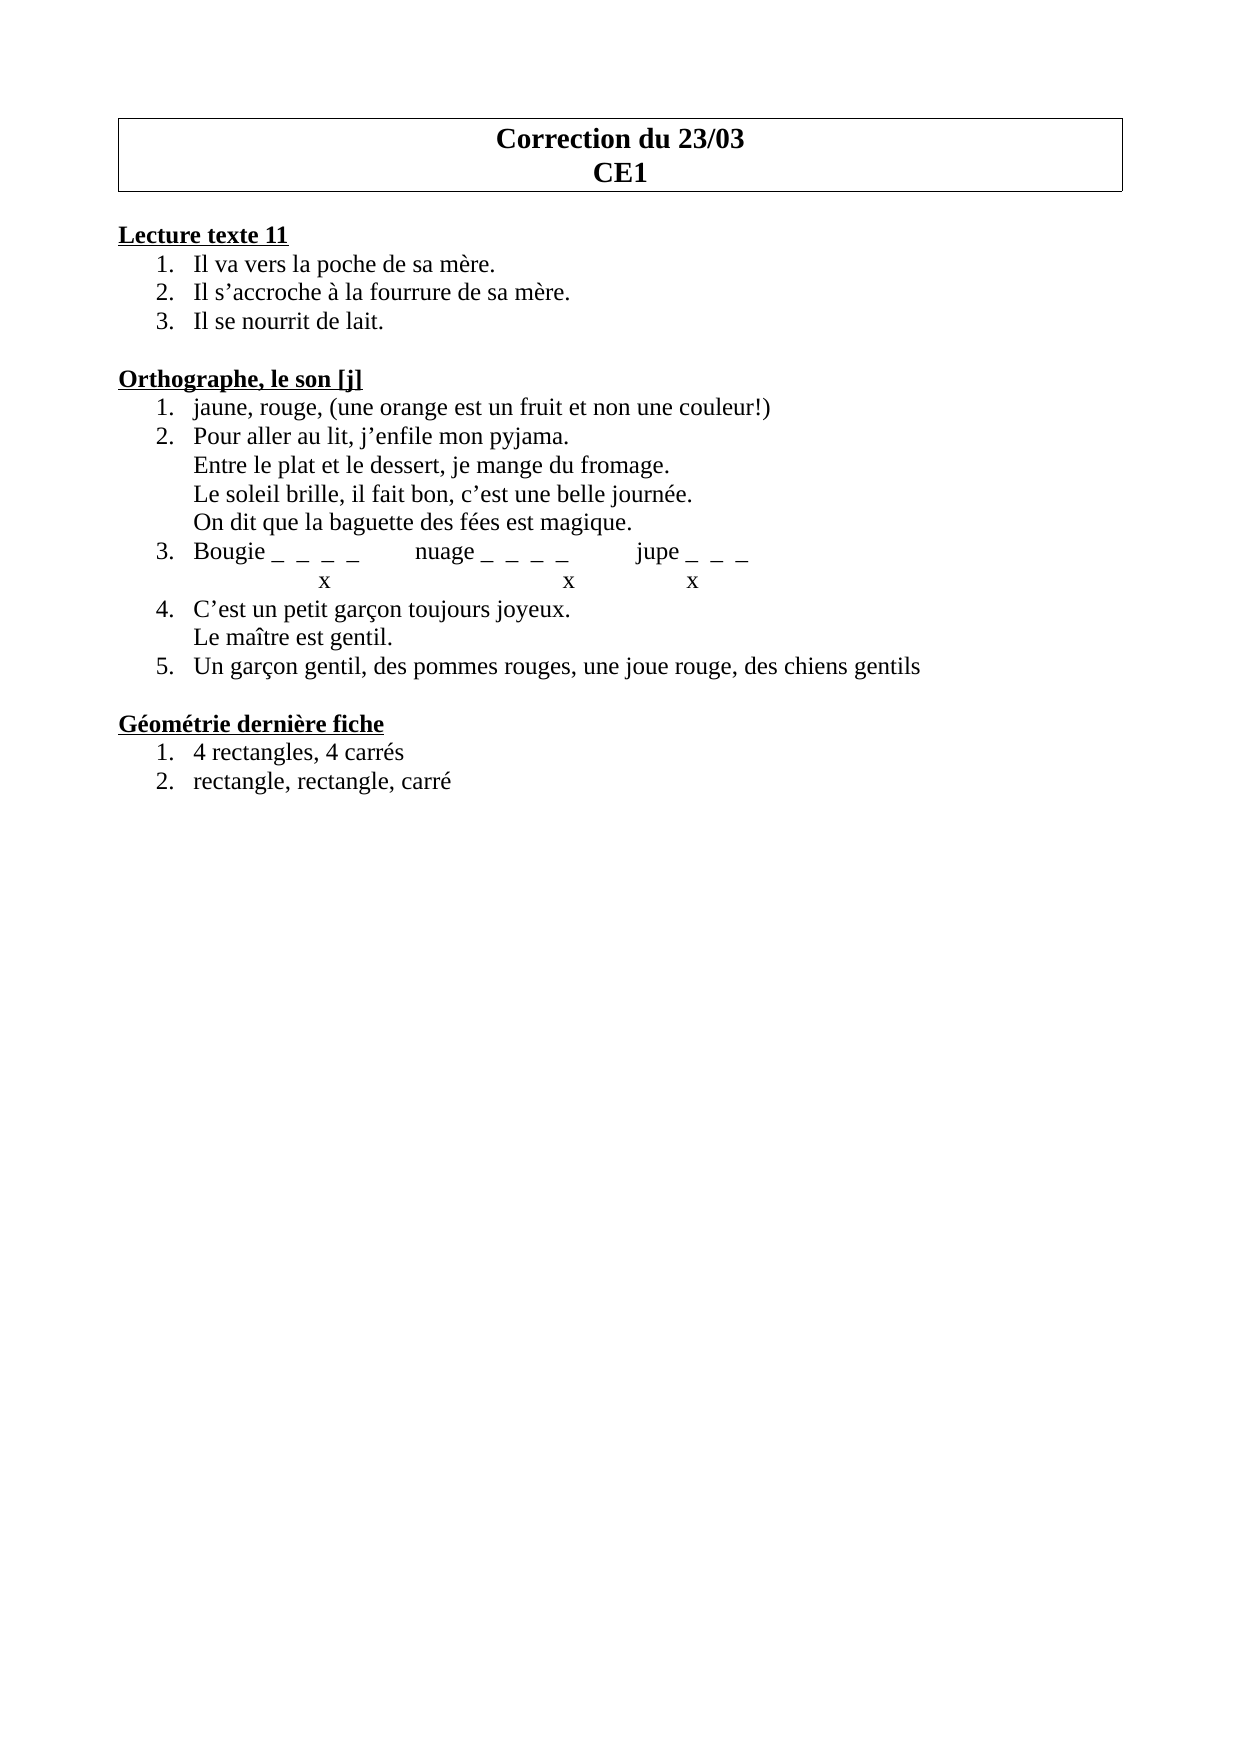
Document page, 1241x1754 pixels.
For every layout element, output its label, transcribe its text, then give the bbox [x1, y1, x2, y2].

list Il va vers la poche de sa mère. [156, 249, 1122, 277]
text Lecture texte 11 [118, 220, 1122, 249]
text Géométrie dernière fiche [118, 709, 1122, 737]
list Le maître est gentil. [156, 622, 1122, 651]
text CE1 [119, 152, 1122, 191]
list Un garçon gentil, des pommes rouges, une joue rouge, des chiens gentils [156, 651, 1122, 680]
list Pour aller au lit, j’enfile mon pyjama. [156, 421, 1122, 450]
text Orthographe, le son [j] [118, 364, 1122, 392]
list C’est un petit garçon toujours joyeux. [156, 594, 1122, 622]
list Le soleil brille, il fait bon, c’est une belle journée. [156, 479, 1122, 507]
list rectangle, rectangle, carré [156, 766, 1122, 795]
list Il se nourrit de lait. [156, 306, 1122, 335]
list On dit que la baguette des fées est magique. [156, 507, 1122, 536]
list Il s’accroche à la fourrure de sa mère. [156, 277, 1122, 306]
list jaune, rouge, (une orange est un fruit et non une couleur!) [156, 392, 1122, 421]
list x x x [156, 565, 1122, 594]
list Entre le plat et le dessert, je mange du fromage. [156, 450, 1122, 479]
text Correction du 23/03 [119, 119, 1122, 152]
list 4 rectangles, 4 carrés [156, 737, 1122, 766]
list Bougie _ _ _ _ nuage _ _ _ _ jupe _ _ _ [156, 536, 1122, 565]
